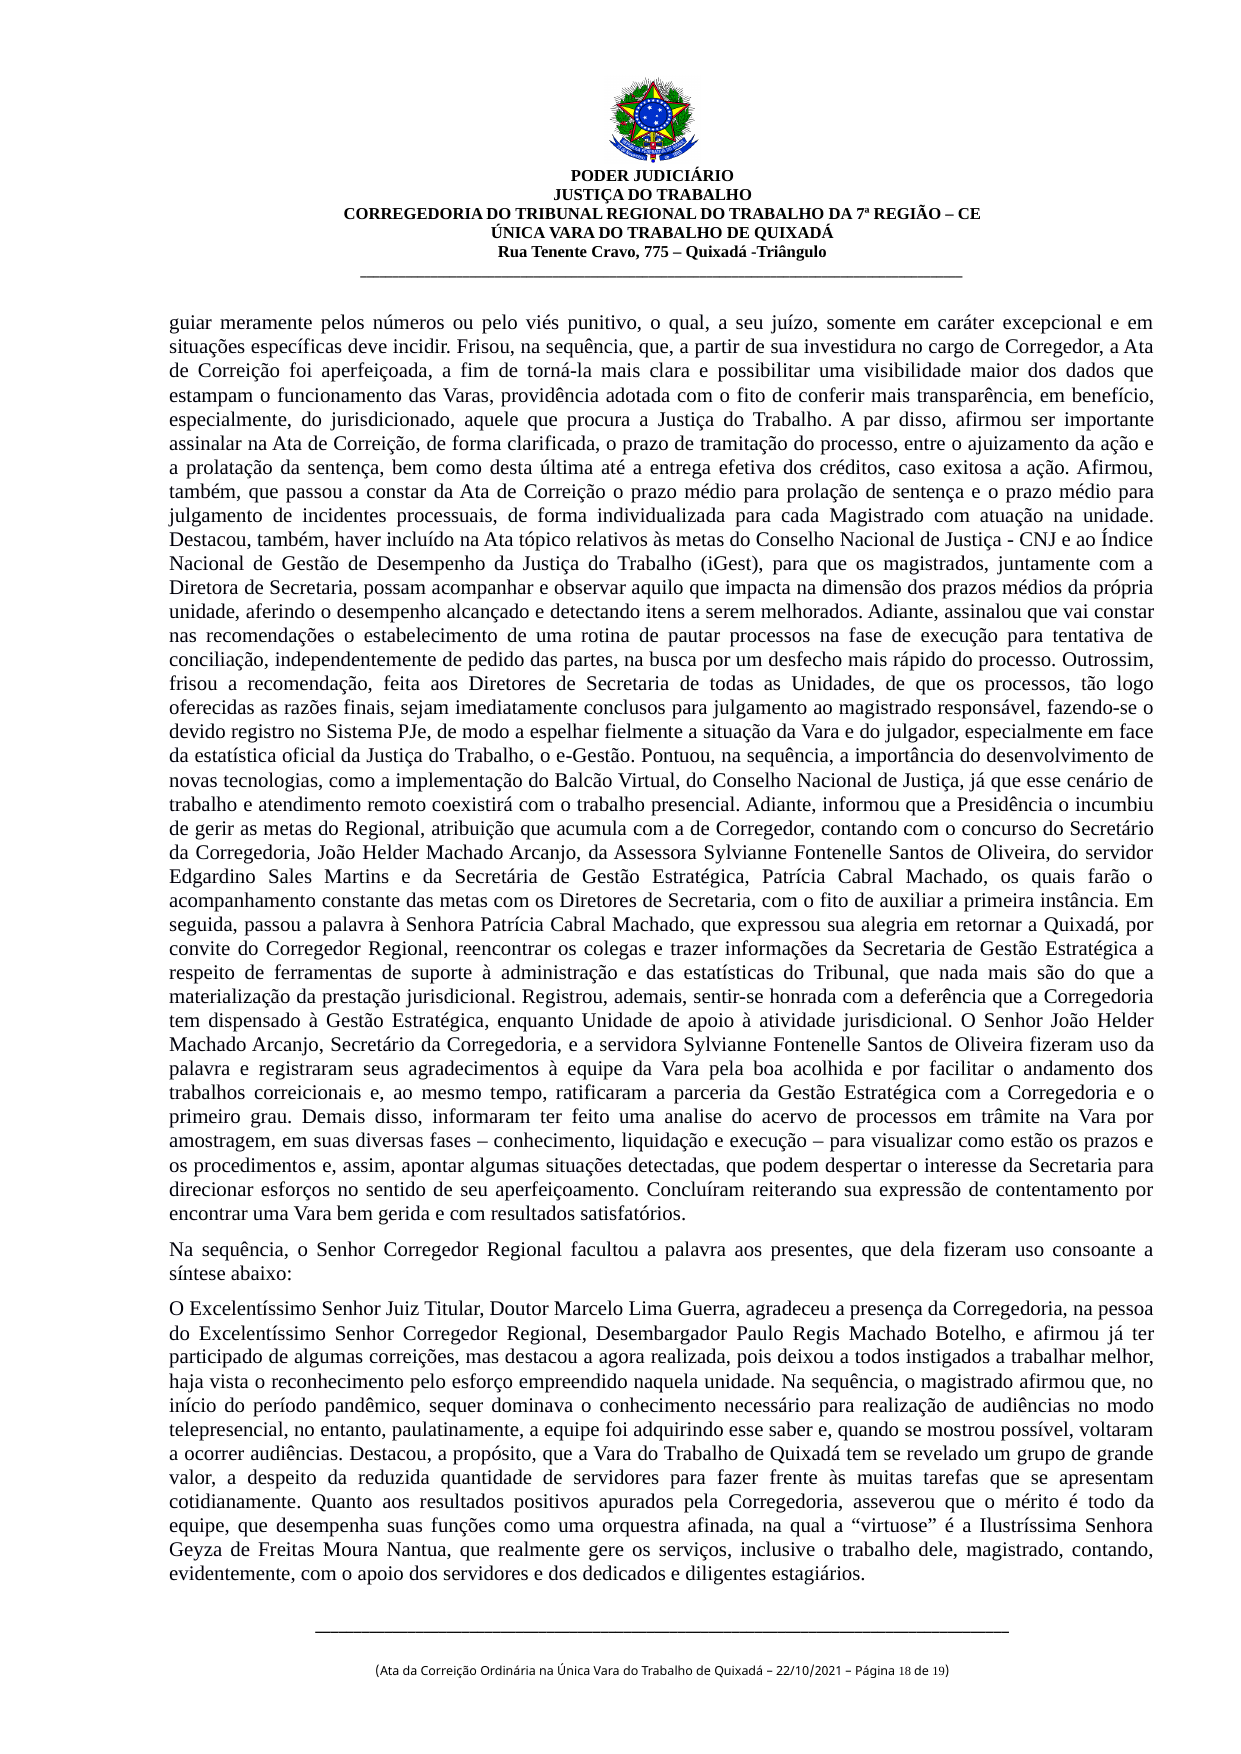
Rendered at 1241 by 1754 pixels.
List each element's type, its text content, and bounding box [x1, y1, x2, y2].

text Na sequência, o Senhor Corregedor Regional facultou a palavra aos presentes, que dela fizeram uso consoante a síntese abaixo: [169, 1236, 1155, 1284]
text guiar meramente pelos números ou pelo viés punitivo, o qual, a seu juízo, somente em caráter excepcional e em situações específicas deve incidir. Frisou, na sequência, que, a partir de sua investidura no cargo de Corregedor, a Ata de Correição foi aperfeiçoada, a fim de torná-la mais clara e possibilitar uma visibilidade maior dos dados que estampam o funcionamento das Varas, providência adotada com o fito de conferir mais transparência, em benefício, especialmente, do jurisdicionado, aquele que procura a Justiça do Trabalho. A par disso, afirmou ser importante assinalar na Ata de Correição, de forma clarificada, o prazo de tramitação do processo, entre o ajuizamento da ação e a prolatação da sentença, bem como desta última até a entrega efetiva dos créditos, caso exitosa a ação. Afirmou, também, que passou a constar da Ata de Correição o prazo médio para prolação de sentença e o prazo médio para julgamento de incidentes processuais, de forma individualizada para cada Magistrado com atuação na unidade. Destacou, também, haver incluído na Ata tópico relativos às metas do Conselho Nacional de Justiça - CNJ e ao Índice Nacional de Gestão de Desempenho da Justiça do Trabalho (iGest), para que os magistrados, juntamente com a Diretora de Secretaria, possam acompanhar e observar aquilo que impacta na dimensão dos prazos médios da própria unidade, aferindo o desempenho alcançado e detectando itens a serem melhorados. Adiante, assinalou que vai constar nas recomendações o estabelecimento de uma rotina de pautar processos na fase de execução para tentativa de conciliação, independentemente de pedido das partes, na busca por um desfecho mais rápido do processo. Outrossim, frisou a recomendação, feita aos Diretores de Secretaria de todas as Unidades, de que os processos, tão logo oferecidas as razões finais, sejam imediatamente conclusos para julgamento ao magistrado responsável, fazendo-se o devido registro no Sistema PJe, de modo a espelhar fielmente a situação da Vara e do julgador, especialmente em face da estatística oficial da Justiça do Trabalho, o e-Gestão. Pontuou, na sequência, a importância do desenvolvimento de novas tecnologias, como a implementação do Balcão Virtual, do Conselho Nacional de Justiça, já que esse cenário de trabalho e atendimento remoto coexistirá com o trabalho presencial. Adiante, informou que a Presidência o incumbiu de gerir as metas do Regional, atribuição que acumula com a de Corregedor, contando com o concurso do Secretário da Corregedoria, João Helder Machado Arcanjo, da Assessora Sylvianne Fontenelle Santos de Oliveira, do servidor Edgardino Sales Martins e da Secretária de Gestão Estratégica, Patrícia Cabral Machado, os quais farão o acompanhamento constante das metas com os Diretores de Secretaria, com o fito de auxiliar a primeira instância. Em seguida, passou a palavra à Senhora Patrícia Cabral Machado, que expressou sua alegria em retornar a Quixadá, por convite do Corregedor Regional, reencontrar os colegas e trazer informações da Secretaria de Gestão Estratégica a respeito de ferramentas de suporte à administração e das estatísticas do Tribunal, que nada mais são do que a materialização da prestação jurisdicional. Registrou, ademais, sentir-se honrada com a deferência que a Corregedoria tem dispensado à Gestão Estratégica, enquanto Unidade de apoio à atividade jurisdicional. O Senhor João Helder Machado Arcanjo, Secretário da Corregedoria, e a servidora Sylvianne Fontenelle Santos de Oliveira fizeram uso da palavra e registraram seus agradecimentos à equipe da Vara pela boa acolhida e por facilitar o andamento dos trabalhos correicionais e, ao mesmo tempo, ratificaram a parceria da Gestão Estratégica com a Corregedoria e o primeiro grau. Demais disso, informaram ter feito uma analise do acervo de processos em trâmite na Vara por amostragem, em suas diversas fases – conhecimento, liquidação e execução – para visualizar como estão os prazos e os procedimentos e, assim, apontar algumas situações detectadas, que podem despertar o interesse da Secretaria para direcionar esforços no sentido de seu aperfeiçoamento. Concluíram reiterando sua expressão de contentamento por encontrar uma Vara bem gerida e com resultados satisfatórios. [169, 310, 1155, 1225]
text O Excelentíssimo Senhor Juiz Titular, Doutor Marcelo Lima Guerra, agradeceu a presença da Corregedoria, na pessoa do Excelentíssimo Senhor Corregedor Regional, Desembargador Paulo Regis Machado Botelho, e afirmou já ter participado de algumas correições, mas destacou a agora realizada, pois deixou a todos instigados a trabalhar melhor, haja vista o reconhecimento pelo esforço empreendido naquela unidade. Na sequência, o magistrado afirmou que, no início do período pandêmico, sequer dominava o conhecimento necessário para realização de audiências no modo telepresencial, no entanto, paulatinamente, a equipe foi adquirindo esse saber e, quando se mostrou possível, voltaram a ocorrer audiências. Destacou, a propósito, que a Vara do Trabalho de Quixadá tem se revelado um grupo de grande valor, a despeito da reduzida quantidade de servidores para fazer frente às muitas tarefas que se apresentam cotidianamente. Quanto aos resultados positivos apurados pela Corregedoria, asseverou que o mérito é todo da equipe, que desempenha suas funções como uma orquestra afinada, na qual a “virtuose” é a Ilustríssima Senhora Geyza de Freitas Moura Nantua, que realmente gere os serviços, inclusive o trabalho dele, magistrado, contando, evidentemente, com o apoio dos servidores e dos dedicados e diligentes estagiários. [169, 1296, 1155, 1585]
picture [604, 75, 700, 164]
